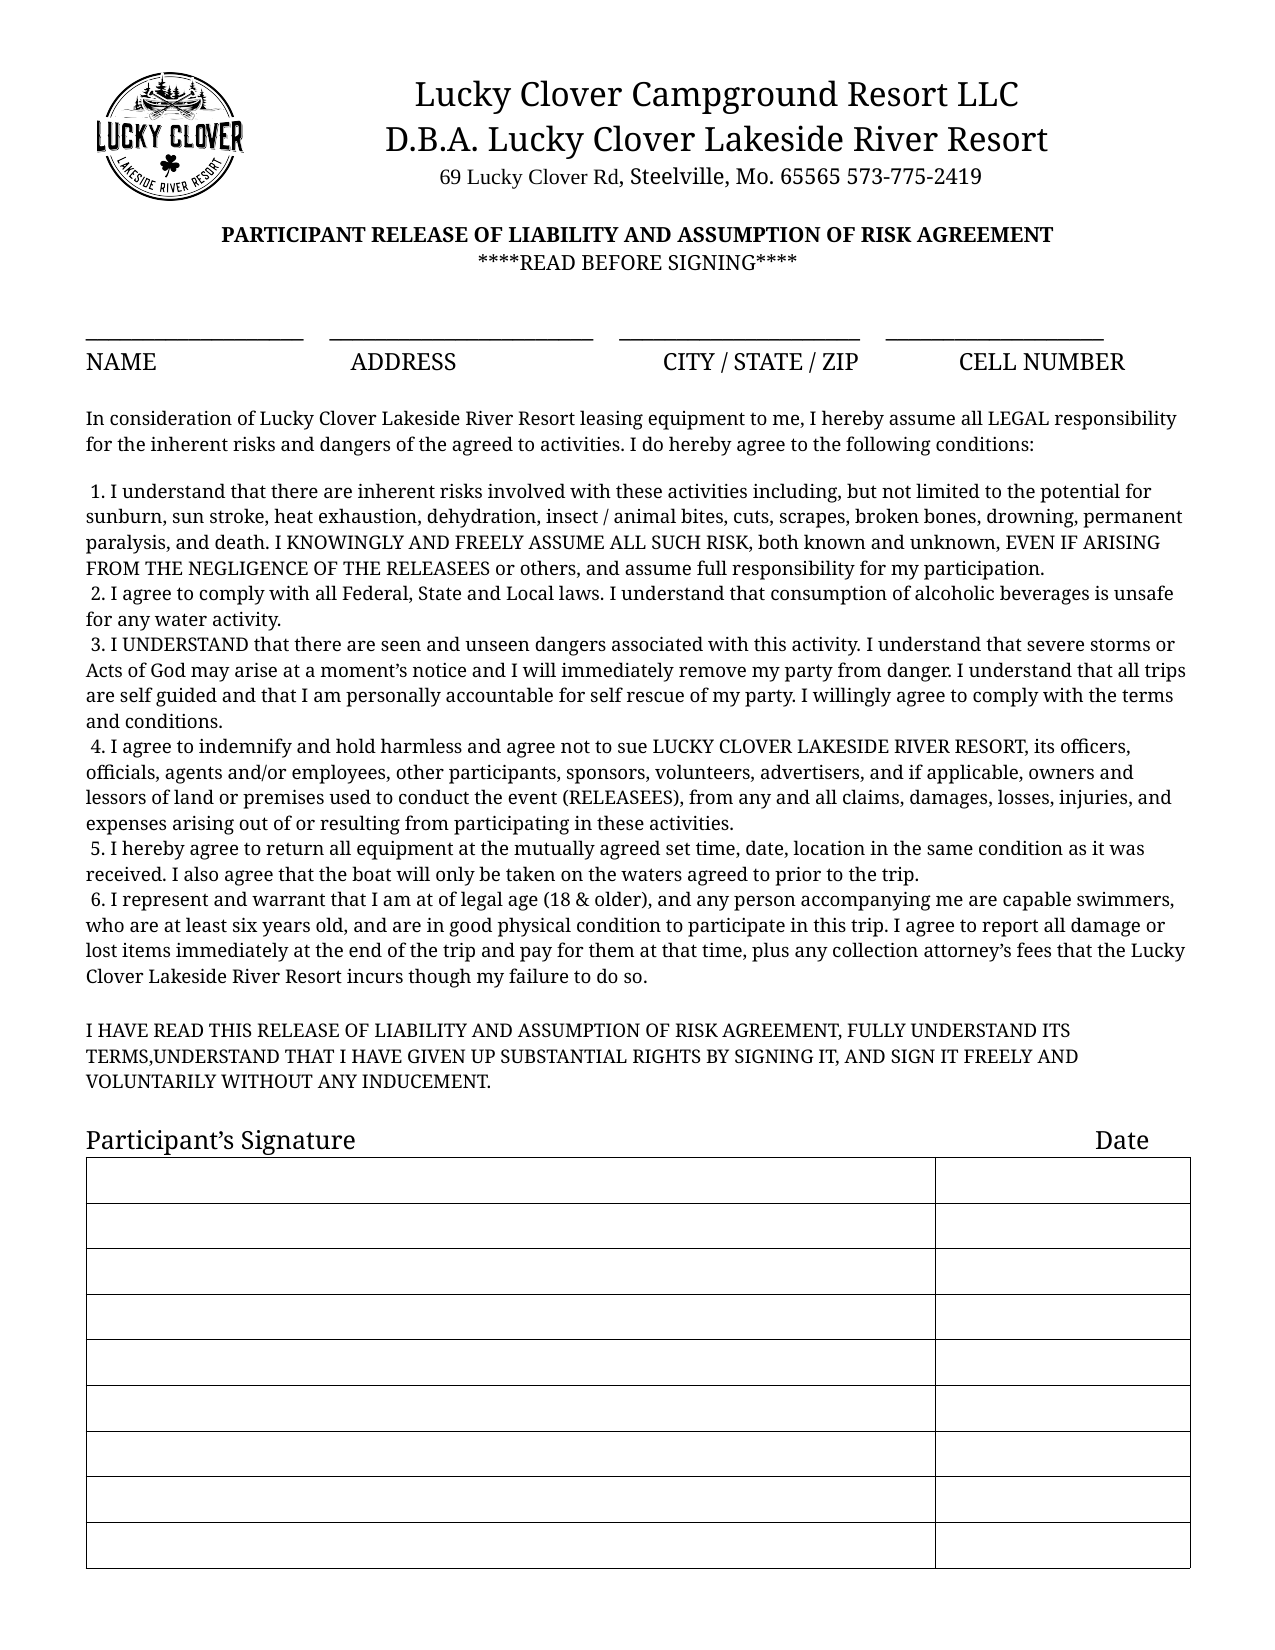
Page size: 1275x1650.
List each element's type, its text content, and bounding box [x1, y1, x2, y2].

table_cell [936, 1204, 1190, 1248]
text 1. I understand that there are inherent risks involved with these activities including, but not limited to the potential for sunburn, sun stroke, heat exhaustion, dehydration, insect / animal bites, cuts, scrapes, broken bones, drowning, permanent paralysis, and death. I KNOWINGLY AND FREELY ASSUME ALL SUCH RISK, both known and unknown, EVEN IF ARISING FROM THE NEGLIGENCE OF THE RELEASEES or others, and assume full responsibility for my participation. [86, 457, 1189, 580]
text Lucky Clover Campground Resort LLC D.B.A. Lucky Clover Lakeside River Resort 69 Lucky Clover Rd, Steelville, Mo. 65565 573-775-2419 PARTICIPANT RELEASE OF LIABILITY AND ASSUMPTION OF RISK AGREEMENT [86, 71, 1189, 248]
text NAME ADDRESS CITY / STATE / ZIP CELL NUMBER [86, 345, 1189, 377]
table_cell [936, 1249, 1190, 1294]
table_header [936, 1158, 1190, 1202]
table_cell [936, 1432, 1190, 1476]
table_cell [936, 1386, 1190, 1431]
text ****READ BEFORE SIGNING**** [86, 248, 1189, 277]
table_cell [87, 1386, 935, 1431]
picture [97, 72, 244, 201]
text Participant’s Signature Date [86, 1123, 1189, 1157]
table_cell [936, 1523, 1190, 1567]
table_cell [87, 1249, 935, 1294]
table_cell [87, 1295, 935, 1339]
table_cell [87, 1340, 935, 1385]
text 4. I agree to indemnify and hold harmless and agree not to sue LUCKY CLOVER LAKESIDE RIVER RESORT, its officers, officials, agents and/or employees, other participants, sponsors, volunteers, advertisers, and if applicable, owners and lessors of land or premises used to conduct the event (RELEASEES), from any and all claims, damages, losses, injuries, and expenses arising out of or resulting from participating in these activities. 5. I hereby agree to return all equipment at the mutually agreed set time, date, location in the same condition as it was received. I also agree that the boat will only be taken on the waters agreed to prior to the trip. [86, 733, 1189, 887]
table_cell [87, 1477, 935, 1522]
text In consideration of Lucky Clover Lakeside River Resort leasing equipment to me, I hereby assume all LEGAL responsibility for the inherent risks and dangers of the agreed to activities. I do hereby agree to the following conditions: [86, 377, 1189, 457]
table_header [87, 1158, 935, 1202]
text 6. I represent and warrant that I am at of legal age (18 & older), and any person accompanying me are capable swimmers, who are at least six years old, and are in good physical condition to participate in this trip. I agree to report all damage or lost items immediately at the end of the trip and pay for them at that time, plus any collection attorney’s fees that the Lucky Clover Lakeside River Resort incurs though my failure to do so. I HAVE READ THIS RELEASE OF LIABILITY AND ASSUMPTION OF RISK AGREEMENT, FULLY UNDERSTAND ITS TERMS,UNDERSTAND THAT I HAVE GIVEN UP SUBSTANTIAL RIGHTS BY SIGNING IT, AND SIGN IT FREELY AND VOLUNTARILY WITHOUT ANY INDUCEMENT. [86, 887, 1189, 1094]
table_cell [87, 1523, 935, 1567]
table_cell [936, 1295, 1190, 1339]
table_cell [87, 1204, 935, 1248]
text 3. I UNDERSTAND that there are seen and unseen dangers associated with this activity. I understand that severe storms or Acts of God may arise at a moment’s notice and I will immediately remove my party from danger. I understand that all trips are self guided and that I am personally accountable for self rescue of my party. I willingly agree to comply with the terms and conditions. [86, 631, 1189, 733]
table_cell [87, 1432, 935, 1476]
table_cell [936, 1340, 1190, 1385]
text 2. I agree to comply with all Federal, State and Local laws. I understand that consumption of alcoholic beverages is unsafe for any water activity. [86, 580, 1189, 631]
table_cell [936, 1477, 1190, 1522]
text ___________________ _______________________ _____________________ ___________________ [86, 311, 1189, 345]
